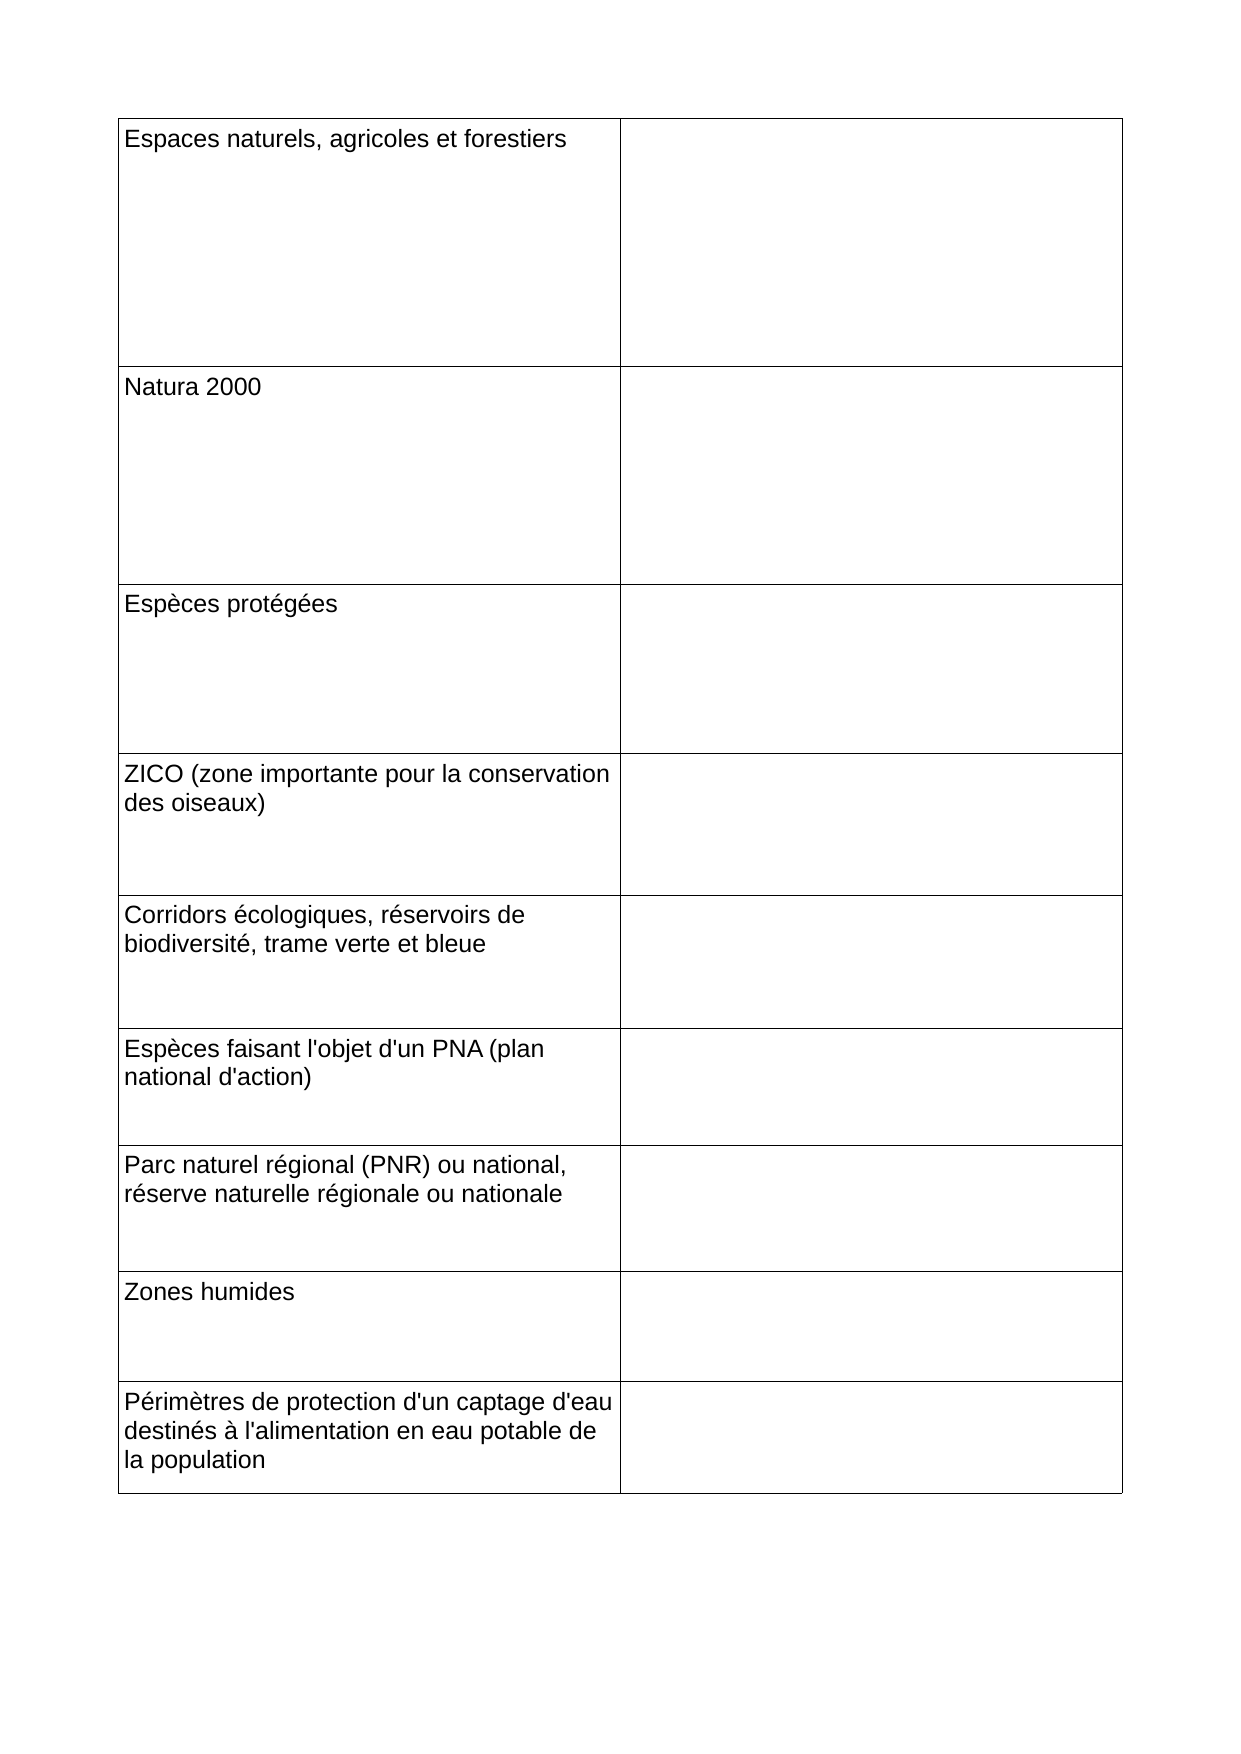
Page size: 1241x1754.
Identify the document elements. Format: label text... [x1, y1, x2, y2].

table_cell [621, 1146, 1122, 1271]
table_cell ZICO (zone importante pour la conservation des oiseaux) [119, 754, 620, 894]
table_cell [621, 119, 1122, 366]
table_cell Espèces protégées [119, 585, 620, 753]
table_cell Parc naturel régional (PNR) ou national, réserve naturelle régionale ou nationale [119, 1146, 620, 1271]
table_cell Espaces naturels, agricoles et forestiers [119, 119, 620, 366]
table_cell [621, 1382, 1122, 1493]
table_cell Périmètres de protection d'un captage d'eau destinés à l'alimentation en eau potable de la population [119, 1382, 620, 1493]
table_cell [621, 367, 1122, 583]
table_cell Zones humides [119, 1272, 620, 1381]
table_cell [621, 1272, 1122, 1381]
table_cell [621, 585, 1122, 753]
table_cell Espèces faisant l'objet d'un PNA (plan national d'action) [119, 1029, 620, 1144]
table_cell Corridors écologiques, réservoirs de biodiversité, trame verte et bleue [119, 896, 620, 1028]
table_cell [621, 754, 1122, 894]
table_cell [621, 1029, 1122, 1144]
table_cell [621, 896, 1122, 1028]
table_cell Natura 2000 [119, 367, 620, 583]
